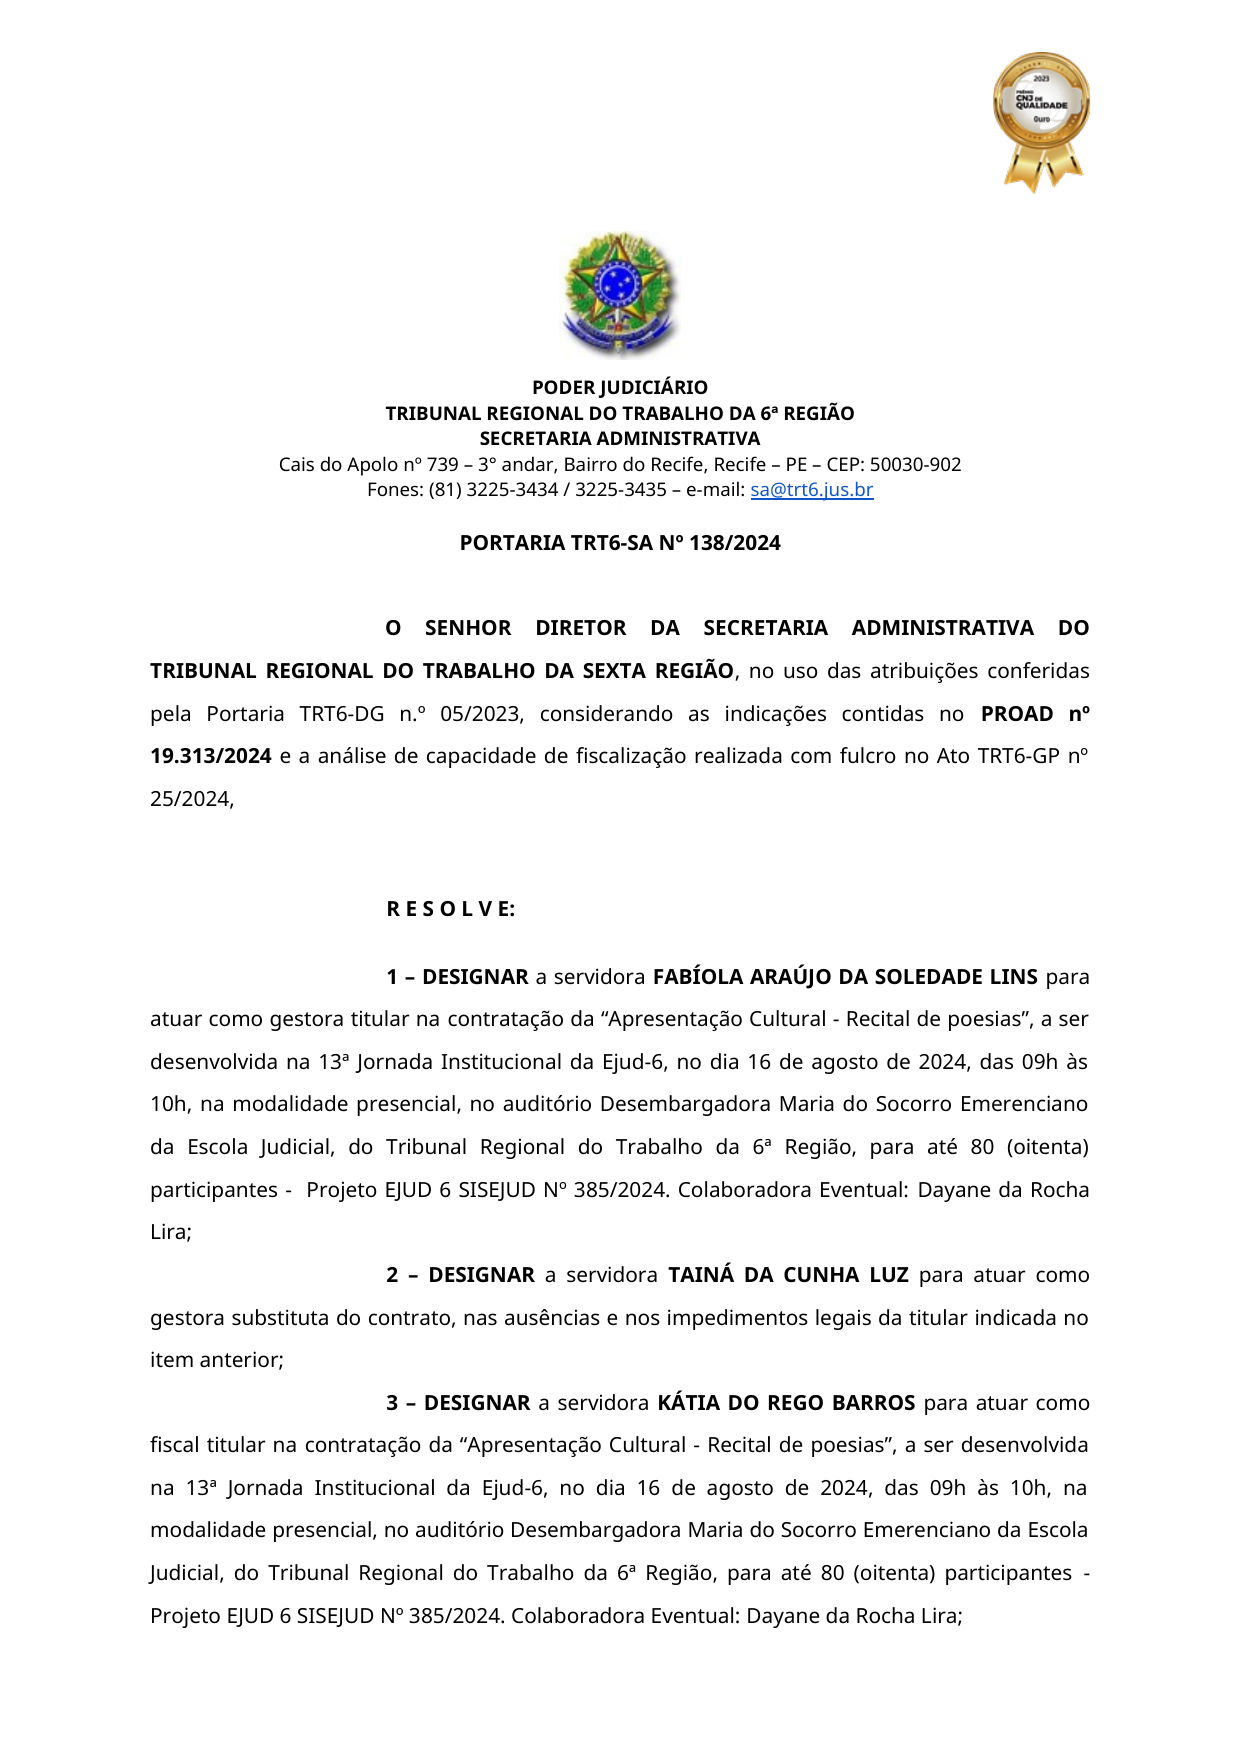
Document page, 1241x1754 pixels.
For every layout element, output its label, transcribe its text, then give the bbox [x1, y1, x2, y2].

text PORTARIA TRT6-SA Nº 138/2024 [150, 528, 1090, 557]
text R E S O L V E: [386, 894, 1090, 923]
picture [993, 52, 1091, 194]
text O SENHOR DIRETOR DA SECRETARIA ADMINISTRATIVA DO TRIBUNAL REGIONAL DO TRABALHO DA SEXTA REGIÃO, no uso das atribuições conferidas pela Portaria TRT6-DG n.º 05/2023, considerando as indicações contidas no PROAD nº 19.313/2024 e a análise de capacidade de fiscalização realizada com fulcro no Ato TRT6-GP nº 25/2024, [150, 613, 1090, 812]
text 2 – DESIGNAR a servidora TAINÁ DA CUNHA LUZ para atuar como gestora substituta do contrato, nas ausências e nos impedimentos legais da titular indicada no item anterior; [150, 1260, 1090, 1374]
picture [559, 231, 682, 360]
text 3 – DESIGNAR a servidora KÁTIA DO REGO BARROS para atuar como fiscal titular na contratação da “Apresentação Cultural - Recital de poesias”, a ser desenvolvida na 13ª Jornada Institucional da Ejud-6, no dia 16 de agosto de 2024, das 09h às 10h, na modalidade presencial, no auditório Desembargadora Maria do Socorro Emerenciano da Escola Judicial, do Tribunal Regional do Trabalho da 6ª Região, para até 80 (oitenta) participantes - Projeto EJUD 6 SISEJUD Nº 385/2024. Colaboradora Eventual: Dayane da Rocha Lira; [150, 1388, 1090, 1629]
text 1 – DESIGNAR a servidora FABÍOLA ARAÚJO DA SOLEDADE LINS para atuar como gestora titular na contratação da “Apresentação Cultural - Recital de poesias”, a ser desenvolvida na 13ª Jornada Institucional da Ejud-6, no dia 16 de agosto de 2024, das 09h às 10h, na modalidade presencial, no auditório Desembargadora Maria do Socorro Emerenciano da Escola Judicial, do Tribunal Regional do Trabalho da 6ª Região, para até 80 (oitenta) participantes - Projeto EJUD 6 SISEJUD Nº 385/2024. Colaboradora Eventual: Dayane da Rocha Lira; [150, 962, 1090, 1246]
